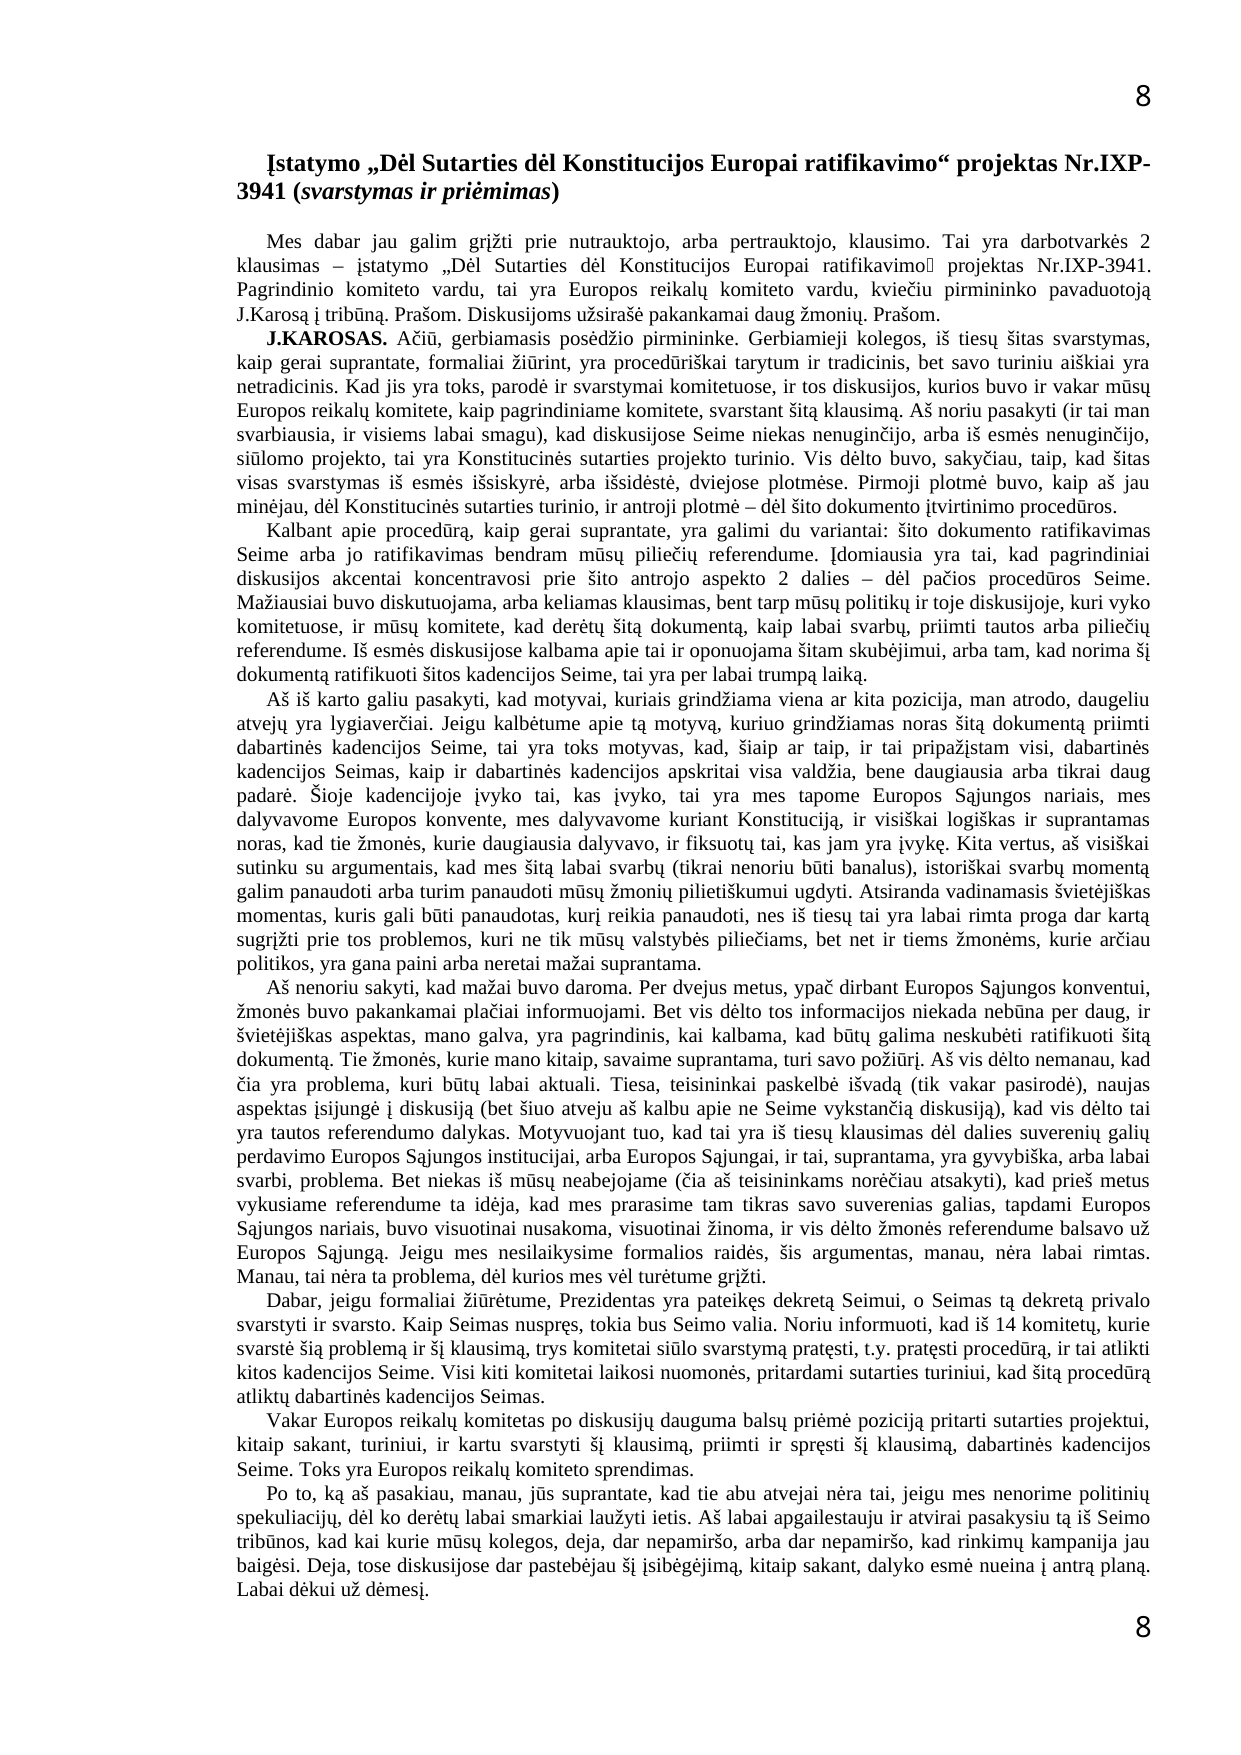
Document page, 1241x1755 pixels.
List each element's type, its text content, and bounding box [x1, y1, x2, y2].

text Po to, ką aš pasakiau, manau, jūs suprantate, kad tie abu atvejai nėra tai, jeigu mes nenorime politinių spekuliacijų, dėl ko derėtų labai smarkiai laužyti ietis. Aš labai apgailestauju ir atvirai pasakysiu tą iš Seimo tribūnos, kad kai kurie mūsų kolegos, deja, dar nepamiršo, arba dar nepamiršo, kad rinkimų kampanija jau baigėsi. Deja, tose diskusijose dar pastebėjau šį įsibėgėjimą, kitaip sakant, dalyko esmė nueina į antrą planą. Labai dėkui už dėmesį. [236, 1481, 1152, 1601]
text Aš iš karto galiu pasakyti, kad motyvai, kuriais grindžiama viena ar kita pozicija, man atrodo, daugeliu atvejų yra lygiaverčiai. Jeigu kalbėtume apie tą motyvą, kuriuo grindžiamas noras šitą dokumentą priimti dabartinės kadencijos Seime, tai yra toks motyvas, kad, šiaip ar taip, ir tai pripažįstam visi, dabartinės kadencijos Seimas, kaip ir dabartinės kadencijos apskritai visa valdžia, bene daugiausia arba tikrai daug padarė. Šioje kadencijoje įvyko tai, kas įvyko, tai yra mes tapome Europos Sąjungos nariais, mes dalyvavome Europos konvente, mes dalyvavome kuriant Konstituciją, ir visiškai logiškas ir suprantamas noras, kad tie žmonės, kurie daugiausia dalyvavo, ir fiksuotų tai, kas jam yra įvykę. Kita vertus, aš visiškai sutinku su argumentais, kad mes šitą labai svarbų (tikrai nenoriu būti banalus), istoriškai svarbų momentą galim panaudoti arba turim panaudoti mūsų žmonių pilietiškumui ugdyti. Atsiranda vadinamasis švietėjiškas momentas, kuris gali būti panaudotas, kurį reikia panaudoti, nes iš tiesų tai yra labai rimta proga dar kartą sugrįžti prie tos problemos, kuri ne tik mūsų valstybės piliečiams, bet net ir tiems žmonėms, kurie arčiau politikos, yra gana paini arba neretai mažai suprantama. [236, 686, 1152, 975]
text Aš nenoriu sakyti, kad mažai buvo daroma. Per dvejus metus, ypač dirbant Europos Sąjungos konventui, žmonės buvo pakankamai plačiai informuojami. Bet vis dėlto tos informacijos niekada nebūna per daug, ir švietėjiškas aspektas, mano galva, yra pagrindinis, kai kalbama, kad būtų galima neskubėti ratifikuoti šitą dokumentą. Tie žmonės, kurie mano kitaip, savaime suprantama, turi savo požiūrį. Aš vis dėlto nemanau, kad čia yra problema, kuri būtų labai aktuali. Tiesa, teisininkai paskelbė išvadą (tik vakar pasirodė), naujas aspektas įsijungė į diskusiją (bet šiuo atveju aš kalbu apie ne Seime vykstančią diskusiją), kad vis dėlto tai yra tautos referendumo dalykas. Motyvuojant tuo, kad tai yra iš tiesų klausimas dėl dalies suverenių galių perdavimo Europos Sąjungos institucijai, arba Europos Sąjungai, ir tai, suprantama, yra gyvybiška, arba labai svarbi, problema. Bet niekas iš mūsų neabejojame (čia aš teisininkams norėčiau atsakyti), kad prieš metus vykusiame referendume ta idėja, kad mes prarasime tam tikras savo suverenias galias, tapdami Europos Sąjungos nariais, buvo visuotinai nusakoma, visuotinai žinoma, ir vis dėlto žmonės referendume balsavo už Europos Sąjungą. Jeigu mes nesilaikysime formalios raidės, šis argumentas, manau, nėra labai rimtas. Manau, tai nėra ta problema, dėl kurios mes vėl turėtume grįžti. [236, 975, 1152, 1288]
text Vakar Europos reikalų komitetas po diskusijų dauguma balsų priėmė poziciją pritarti sutarties projektui, kitaip sakant, turiniui, ir kartu svarstyti šį klausimą, priimti ir spręsti šį klausimą, dabartinės kadencijos Seime. Toks yra Europos reikalų komiteto sprendimas. [236, 1408, 1152, 1481]
text J.KAROSAS. Ačiū, gerbiamasis posėdžio pirmininke. Gerbiamieji kolegos, iš tiesų šitas svarstymas, kaip gerai suprantate, formaliai žiūrint, yra procedūriškai tarytum ir tradicinis, bet savo turiniu aiškiai yra netradicinis. Kad jis yra toks, parodė ir svarstymai komitetuose, ir tos diskusijos, kurios buvo ir vakar mūsų Europos reikalų komitete, kaip pagrindiniame komitete, svarstant šitą klausimą. Aš noriu pasakyti (ir tai man svarbiausia, ir visiems labai smagu), kad diskusijose Seime niekas nenuginčijo, arba iš esmės nenuginčijo, siūlomo projekto, tai yra Konstitucinės sutarties projekto turinio. Vis dėlto buvo, sakyčiau, taip, kad šitas visas svarstymas iš esmės išsiskyrė, arba išsidėstė, dviejose plotmėse. Pirmoji plotmė buvo, kaip aš jau minėjau, dėl Konstitucinės sutarties turinio, ir antroji plotmė – dėl šito dokumento įtvirtinimo procedūros. [236, 326, 1152, 518]
text Įstatymo „Dėl Sutarties dėl Konstitucijos Europai ratifikavimo“ projektas Nr.IXP-3941 (svarstymas ir priėmimas) [236, 148, 1152, 205]
text Dabar, jeigu formaliai žiūrėtume, Prezidentas yra pateikęs dekretą Seimui, o Seimas tą dekretą privalo svarstyti ir svarsto. Kaip Seimas nuspręs, tokia bus Seimo valia. Noriu informuoti, kad iš 14 komitetų, kurie svarstė šią problemą ir šį klausimą, trys komitetai siūlo svarstymą pratęsti, t.y. pratęsti procedūrą, ir tai atlikti kitos kadencijos Seime. Visi kiti komitetai laikosi nuomonės, pritardami sutarties turiniui, kad šitą procedūrą atliktų dabartinės kadencijos Seimas. [236, 1288, 1152, 1408]
text Kalbant apie procedūrą, kaip gerai suprantate, yra galimi du variantai: šito dokumento ratifikavimas Seime arba jo ratifikavimas bendram mūsų piliečių referendume. Įdomiausia yra tai, kad pagrindiniai diskusijos akcentai koncentravosi prie šito antrojo aspekto 2 dalies – dėl pačios procedūros Seime. Mažiausiai buvo diskutuojama, arba keliamas klausimas, bent tarp mūsų politikų ir toje diskusijoje, kuri vyko komitetuose, ir mūsų komitete, kad derėtų šitą dokumentą, kaip labai svarbų, priimti tautos arba piliečių referendume. Iš esmės diskusijose kalbama apie tai ir oponuojama šitam skubėjimui, arba tam, kad norima šį dokumentą ratifikuoti šitos kadencijos Seime, tai yra per labai trumpą laiką. [236, 518, 1152, 686]
text Mes dabar jau galim grįžti prie nutrauktojo, arba pertrauktojo, klausimo. Tai yra darbotvarkės 2 klausimas – įstatymo „Dėl Sutarties dėl Konstitucijos Europai ratifikavimo projektas Nr.IXP-3941. Pagrindinio komiteto vardu, tai yra Europos reikalų komiteto vardu, kviečiu pirmininko pavaduotoją J.Karosą į tribūną. Prašom. Diskusijoms užsirašė pakankamai daug žmonių. Prašom. [236, 229, 1152, 326]
